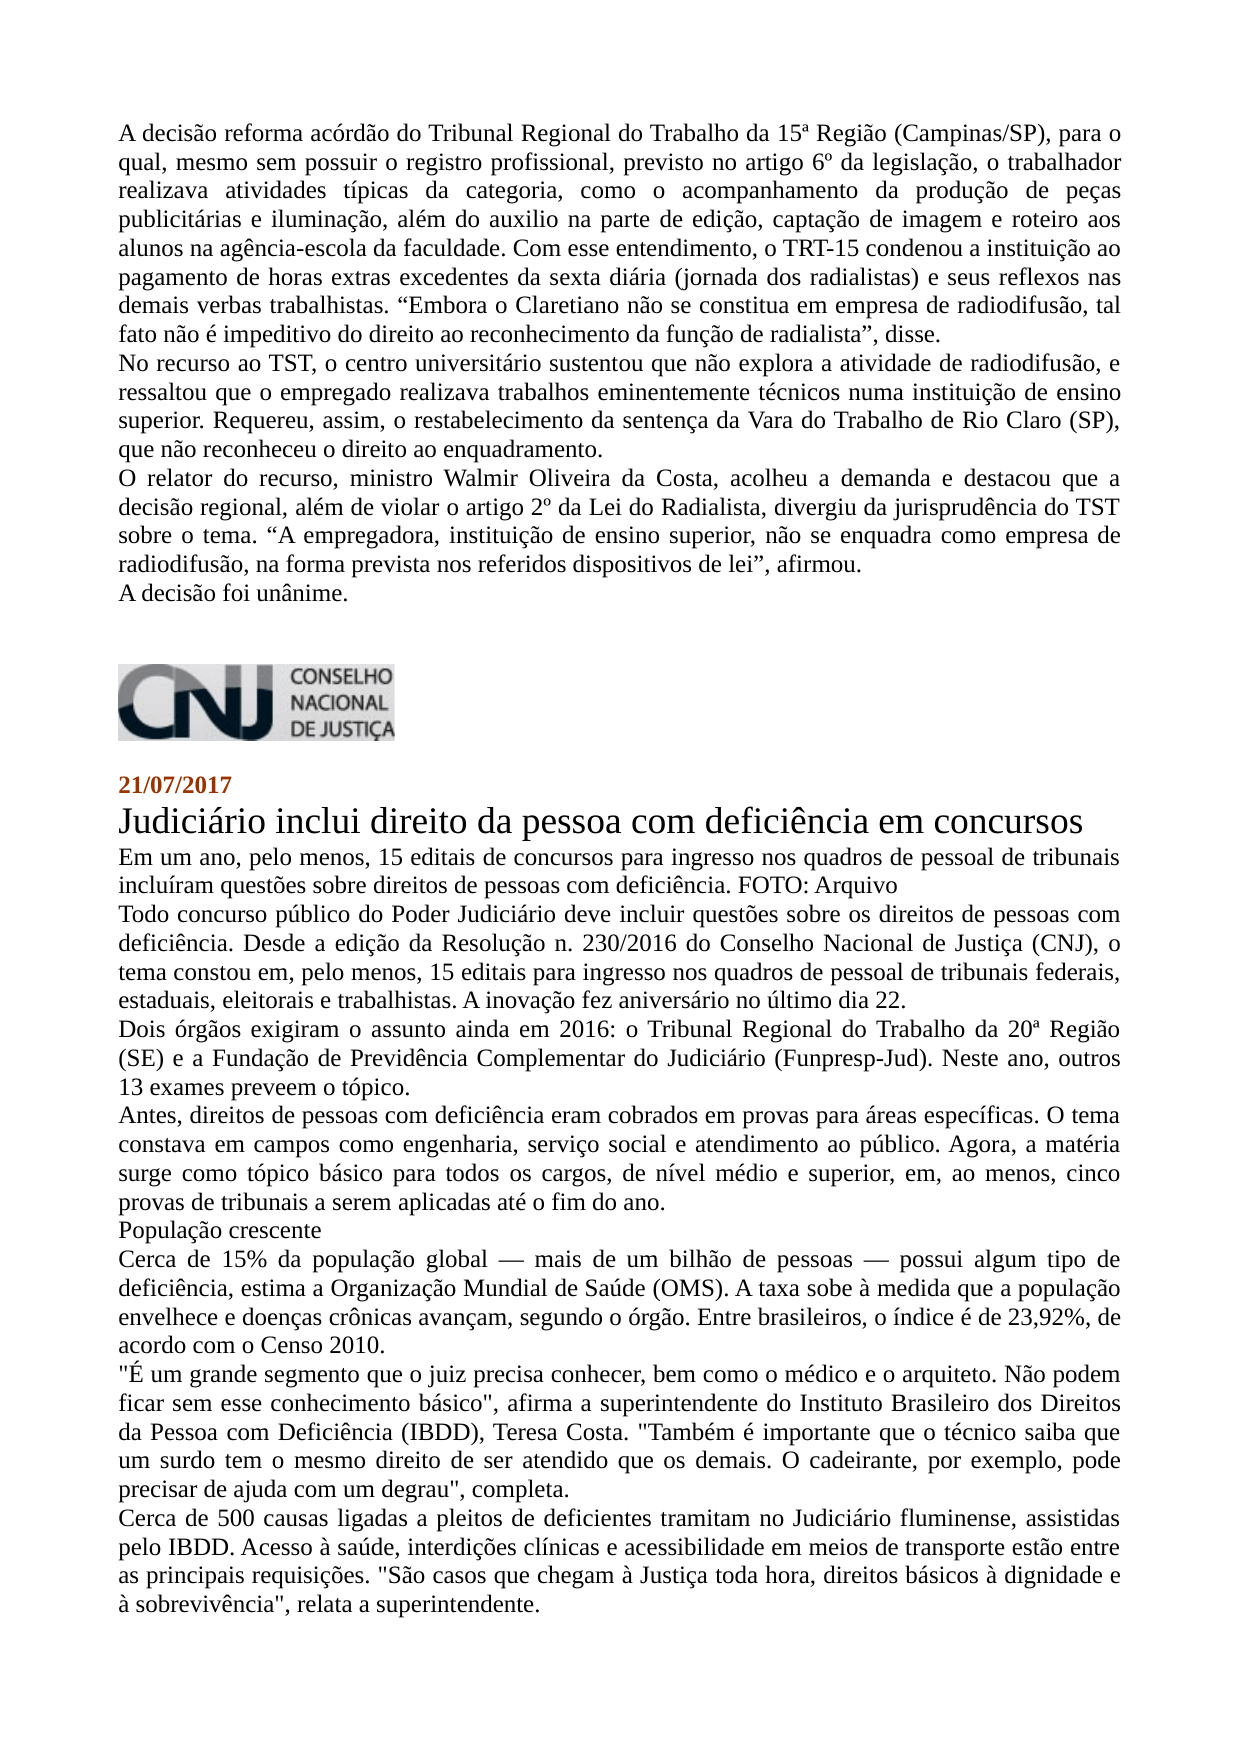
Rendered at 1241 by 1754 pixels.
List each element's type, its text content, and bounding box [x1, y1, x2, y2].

text A decisão foi unânime. [118, 578, 1122, 607]
text Cerca de 500 causas ligadas a pleitos de deficientes tramitam no Judiciário fluminense, assistidas pelo IBDD. Acesso à saúde, interdições clínicas e acessibilidade em meios de transporte estão entre as principais requisições. "São casos que chegam à Justiça toda hora, direitos básicos à dignidade e à sobrevivência", relata a superintendente. [118, 1503, 1122, 1618]
text "É um grande segmento que o juiz precisa conhecer, bem como o médico e o arquiteto. Não podem ficar sem esse conhecimento básico", afirma a superintendente do Instituto Brasileiro dos Direitos da Pessoa com Deficiência (IBDD), Teresa Costa. "Também é importante que o técnico saiba que um surdo tem o mesmo direito de ser atendido que os demais. O cadeirante, por exemplo, pode precisar de ajuda com um degrau", completa. [118, 1359, 1122, 1503]
text População crescente [118, 1215, 1122, 1244]
text Todo concurso público do Poder Judiciário deve incluir questões sobre os direitos de pessoas com deficiência. Desde a edição da Resolução n. 230/2016 do Conselho Nacional de Justiça (CNJ), o tema constou em, pelo menos, 15 editais para ingresso nos quadros de pessoal de tribunais federais, estaduais, eleitorais e trabalhistas. A inovação fez aniversário no último dia 22. [118, 899, 1122, 1014]
picture [118, 664, 395, 741]
text A decisão reforma acórdão do Tribunal Regional do Trabalho da 15ª Região (Campinas/SP), para o qual, mesmo sem possuir o registro profissional, previsto no artigo 6º da legislação, o trabalhador realizava atividades típicas da categoria, como o acompanhamento da produção de peças publicitárias e iluminação, além do auxilio na parte de edição, captação de imagem e roteiro aos alunos na agência-escola da faculdade. Com esse entendimento, o TRT-15 condenou a instituição ao pagamento de horas extras excedentes da sexta diária (jornada dos radialistas) e seus reflexos nas demais verbas trabalhistas. “Embora o Claretiano não se constitua em empresa de radiodifusão, tal fato não é impeditivo do direito ao reconhecimento da função de radialista”, disse. [118, 118, 1122, 348]
text No recurso ao TST, o centro universitário sustentou que não explora a atividade de radiodifusão, e ressaltou que o empregado realizava trabalhos eminentemente técnicos numa instituição de ensino superior. Requereu, assim, o restabelecimento da sentença da Vara do Trabalho de Rio Claro (SP), que não reconheceu o direito ao enquadramento. [118, 348, 1122, 463]
text O relator do recurso, ministro Walmir Oliveira da Costa, acolheu a demanda e destacou que a decisão regional, além de violar o artigo 2º da Lei do Radialista, divergiu da jurisprudência do TST sobre o tema. “A empregadora, instituição de ensino superior, não se enquadra como empresa de radiodifusão, na forma prevista nos referidos dispositivos de lei”, afirmou. [118, 463, 1122, 578]
text Antes, direitos de pessoas com deficiência eram cobrados em provas para áreas específicas. O tema constava em campos como engenharia, serviço social e atendimento ao público. Agora, a matéria surge como tópico básico para todos os cargos, de nível médio e superior, em, ao menos, cinco provas de tribunais a serem aplicadas até o fim do ano. [118, 1100, 1122, 1215]
text Dois órgãos exigiram o assunto ainda em 2016: o Tribunal Regional do Trabalho da 20ª Região (SE) e a Fundação de Previdência Complementar do Judiciário (Funpresp-Jud). Neste ano, outros 13 exames preveem o tópico. [118, 1014, 1122, 1100]
text Em um ano, pelo menos, 15 editais de concursos para ingresso nos quadros de pessoal de tribunais incluíram questões sobre direitos de pessoas com deficiência. FOTO: Arquivo [118, 842, 1122, 899]
text Cerca de 15% da população global — mais de um bilhão de pessoas — possui algum tipo de deficiência, estima a Organização Mundial de Saúde (OMS). A taxa sobe à medida que a população envelhece e doenças crônicas avançam, segundo o órgão. Entre brasileiros, o índice é de 23,92%, de acordo com o Censo 2010. [118, 1244, 1122, 1359]
text Judiciário inclui direito da pessoa com deficiência em concursos [118, 798, 1122, 842]
text 21/07/2017 [118, 770, 1122, 798]
